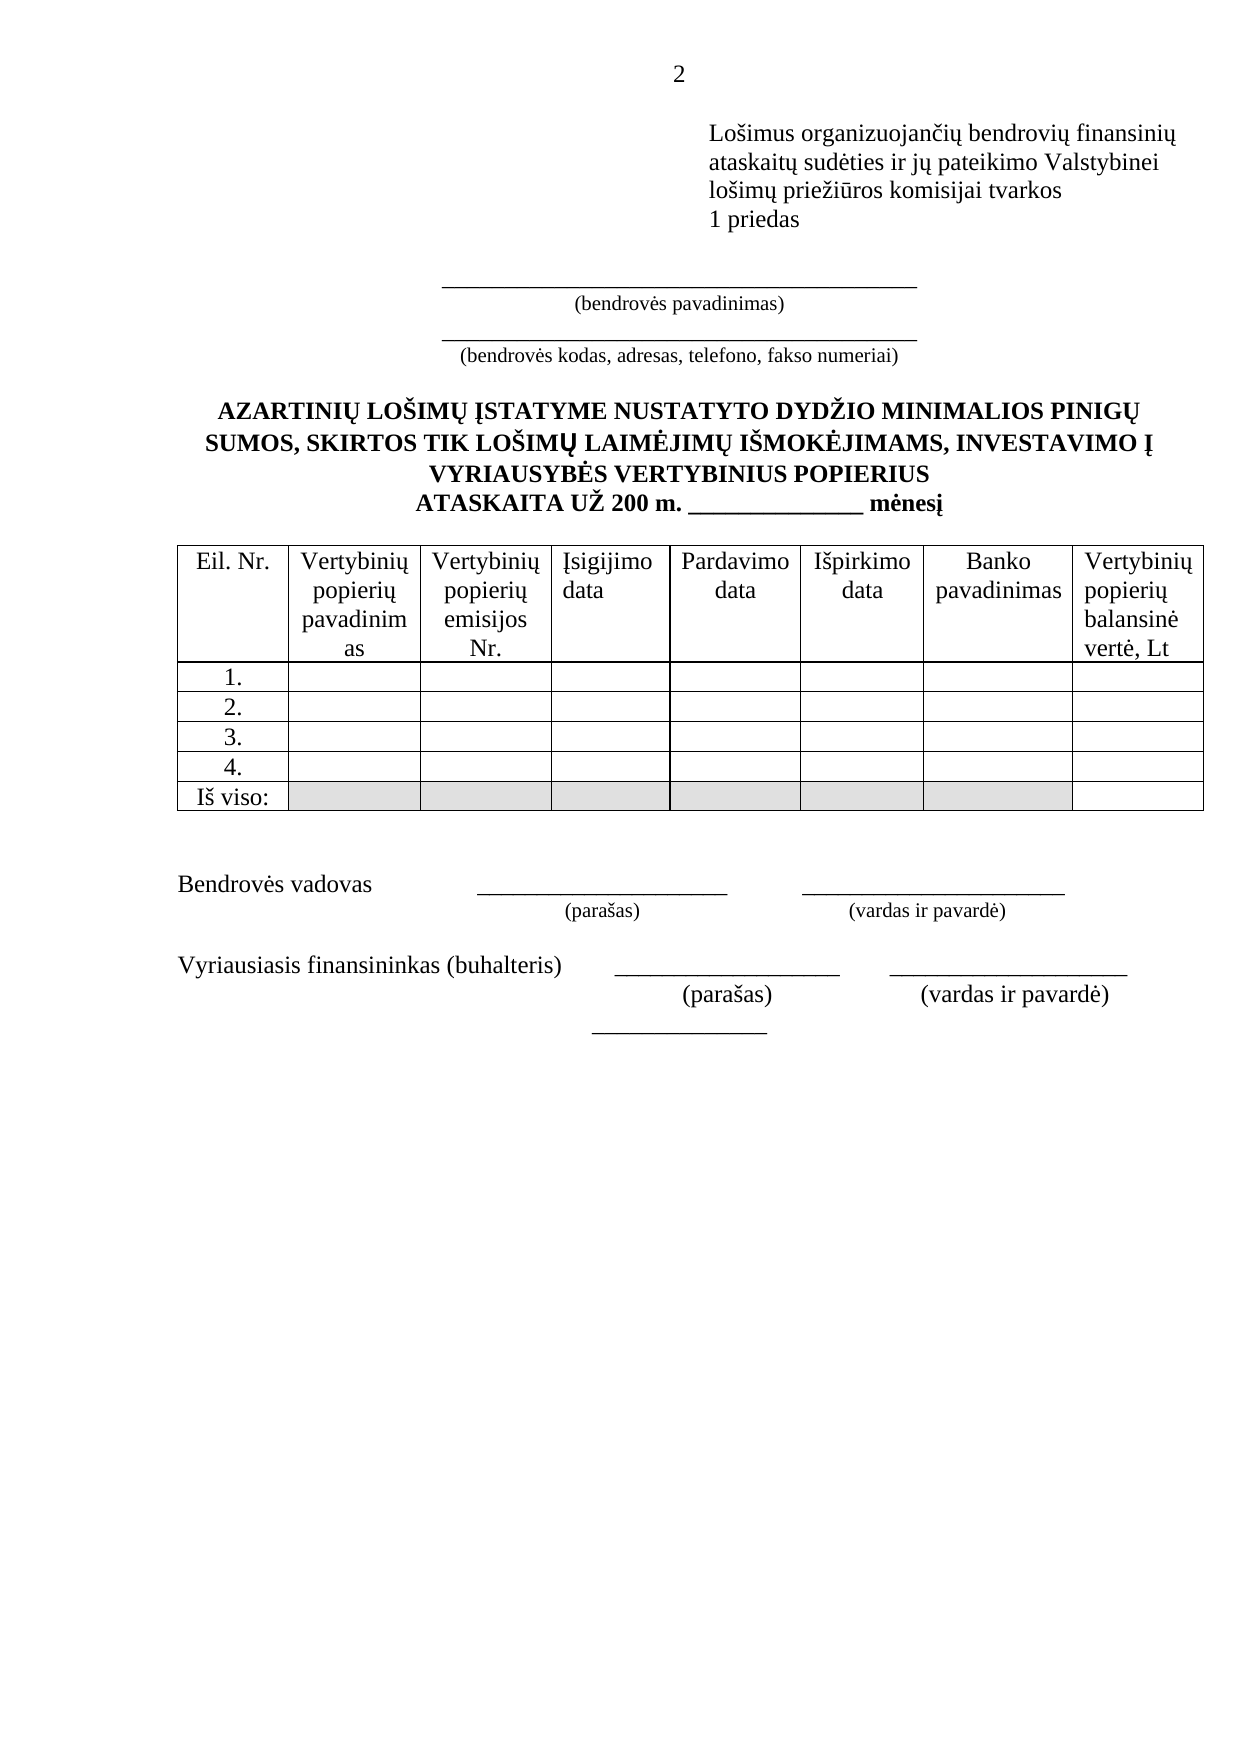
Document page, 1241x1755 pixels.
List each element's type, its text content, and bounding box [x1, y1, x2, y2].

table_cell [671, 722, 800, 751]
table_cell [421, 722, 551, 751]
text Vyriausiasis finansininkas (buhalteris) [177, 950, 1181, 979]
table_cell [289, 782, 420, 810]
table_cell [552, 722, 669, 751]
table_cell [289, 663, 420, 691]
text ______________ [177, 1008, 1181, 1037]
text (bendrovės pavadinimas) [177, 291, 1181, 315]
table_cell [671, 782, 800, 810]
table_cell [671, 663, 800, 691]
table_cell [1073, 722, 1203, 751]
text 1 priedas [177, 204, 1181, 233]
text ______________________________________ [177, 262, 1181, 291]
table_cell [289, 722, 420, 751]
table_cell [552, 782, 669, 810]
table_cell [801, 782, 923, 810]
table_cell [924, 663, 1072, 691]
text (bendrovės kodas, adresas, telefono, fakso numeriai) [177, 343, 1181, 367]
table_header Vertybinių popierių pavadinimas [289, 546, 420, 661]
text (parašas) (vardas ir pavardė) [177, 898, 1181, 922]
table_cell [552, 692, 669, 721]
table_cell [421, 692, 551, 721]
table_cell [552, 663, 669, 691]
table_cell [1073, 663, 1203, 691]
table_cell 1. [178, 663, 288, 691]
table_header Eil. Nr. [178, 546, 288, 661]
table_cell [421, 663, 551, 691]
text Bendrovės vadovas [177, 869, 1181, 898]
table_cell [671, 752, 800, 781]
table_cell [1073, 692, 1203, 721]
text (parašas) (vardas ir pavardė) [177, 979, 1181, 1008]
table_cell [801, 692, 923, 721]
table_cell Iš viso: [178, 782, 288, 810]
table_header Banko pavadinimas [924, 546, 1072, 661]
table_header Pardavimo data [671, 546, 800, 661]
text Lošimus organizuojančių bendrovių finansinių [709, 118, 1181, 147]
table_cell [801, 722, 923, 751]
table_header Išpirkimo data [801, 546, 923, 661]
text lošimų priežiūros komisijai tvarkos [177, 176, 1181, 204]
table_cell [801, 663, 923, 691]
table_cell [421, 782, 551, 810]
table_cell [924, 722, 1072, 751]
table_cell [924, 782, 1072, 810]
table_cell [924, 692, 1072, 721]
table_cell [671, 692, 800, 721]
table_header Vertybinių popierių emisijos Nr. [421, 546, 551, 661]
text ______________________________________ [177, 315, 1181, 343]
table_header Vertybinių popierių balansinė vertė, Lt [1073, 546, 1203, 661]
table_header Įsigijimo data [552, 546, 669, 661]
table_cell 2. [178, 692, 288, 721]
table_cell [289, 752, 420, 781]
table_cell 4. [178, 752, 288, 781]
table_cell [924, 752, 1072, 781]
table_cell [421, 752, 551, 781]
table_cell [289, 692, 420, 721]
text AZARTINIŲ LOŠIMŲ ĮSTATYME NUSTATYTO DYDŽIO MINIMALIOS PINIGŲ SUMOS, SKIRTOS TIK LOŠIMŲ LAIMĖJIMŲ IŠMOKĖJIMAMS, INVESTAVIMO Į VYRIAUSYBĖS VERTYBINIUS POPIERIUS [177, 396, 1181, 488]
table_cell [1073, 752, 1203, 781]
table_cell [801, 752, 923, 781]
table_cell [1073, 782, 1203, 810]
table_cell [552, 752, 669, 781]
table_cell 3. [178, 722, 288, 751]
text ataskaitų sudėties ir jų pateikimo Valstybinei [177, 147, 1181, 176]
text ATASKAITA UŽ 200 m. ______________ mėnesį [177, 488, 1181, 517]
